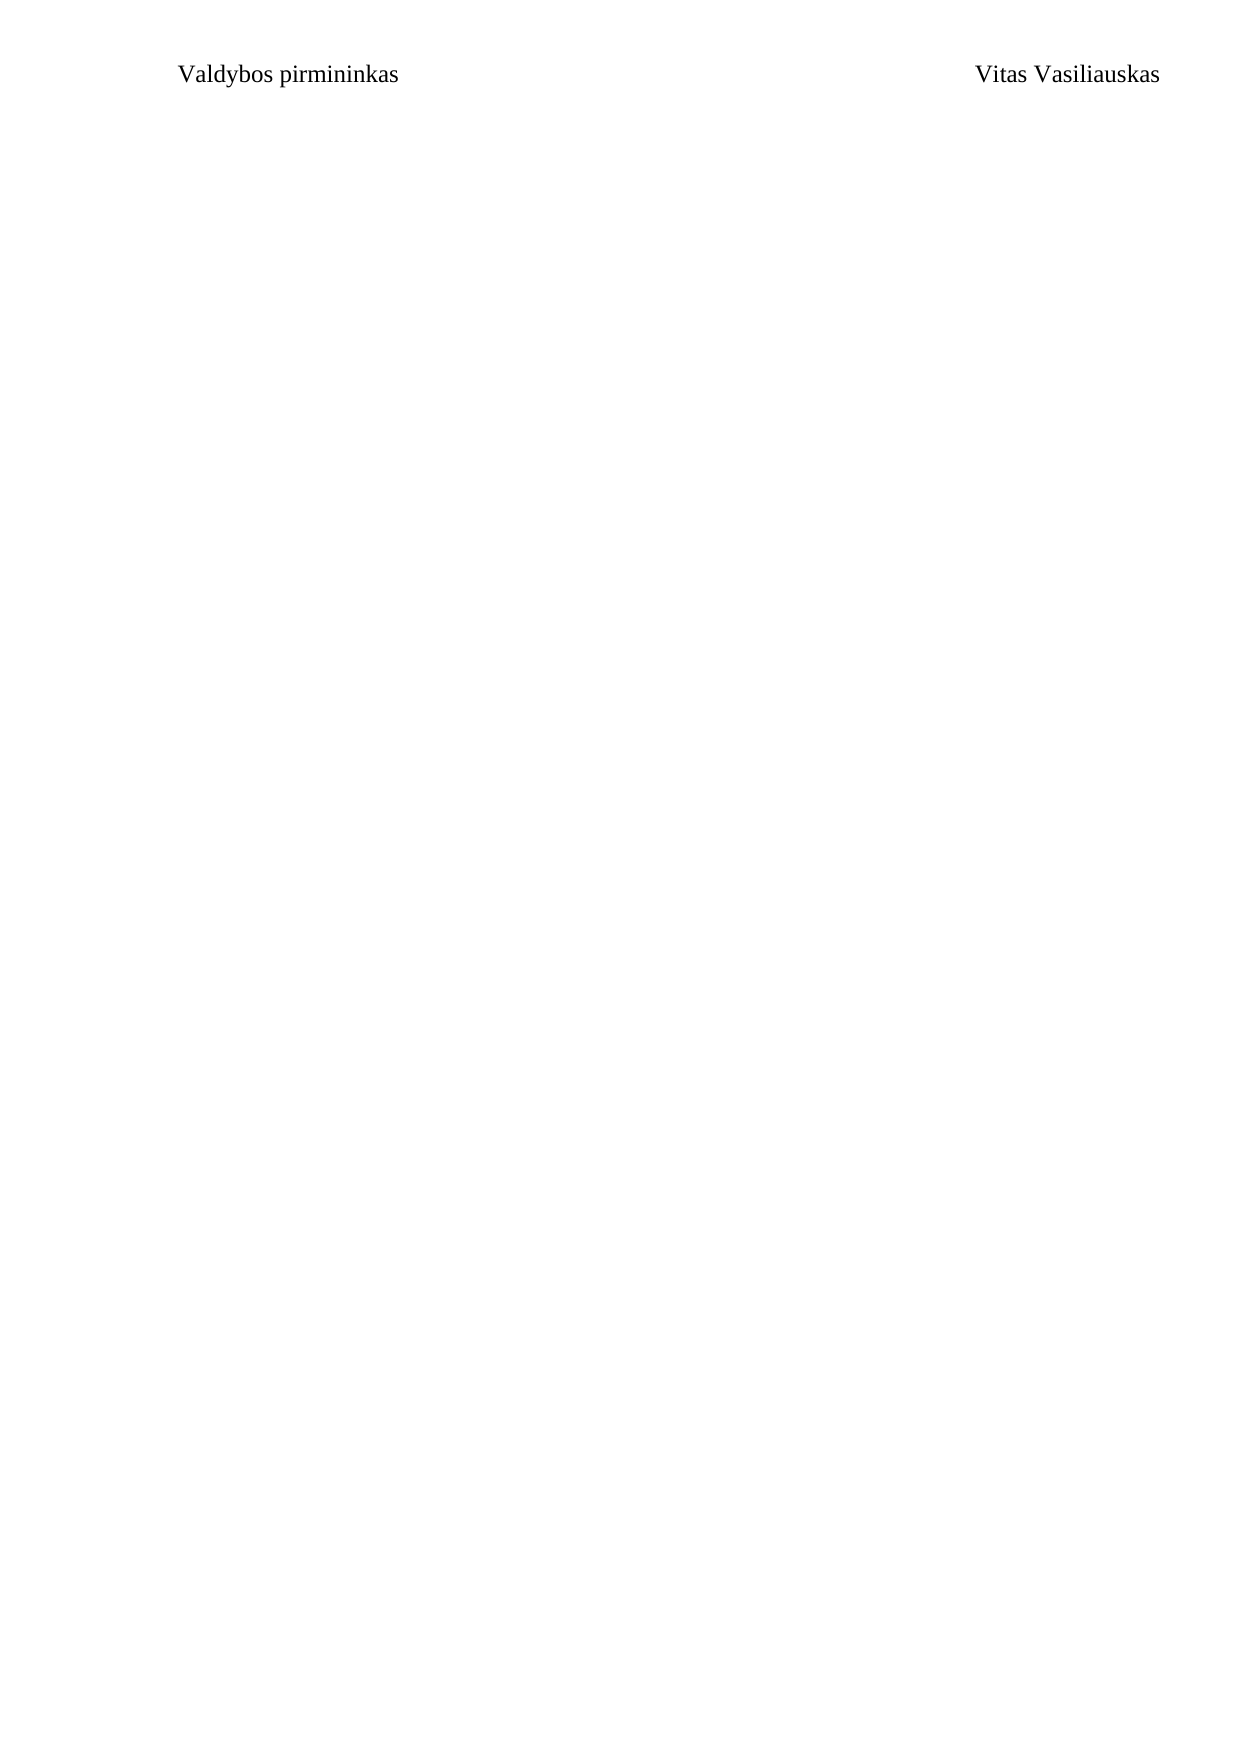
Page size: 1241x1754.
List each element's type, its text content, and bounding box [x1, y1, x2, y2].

text Valdybos pirmininkas Vitas Vasiliauskas [177, 59, 1166, 88]
